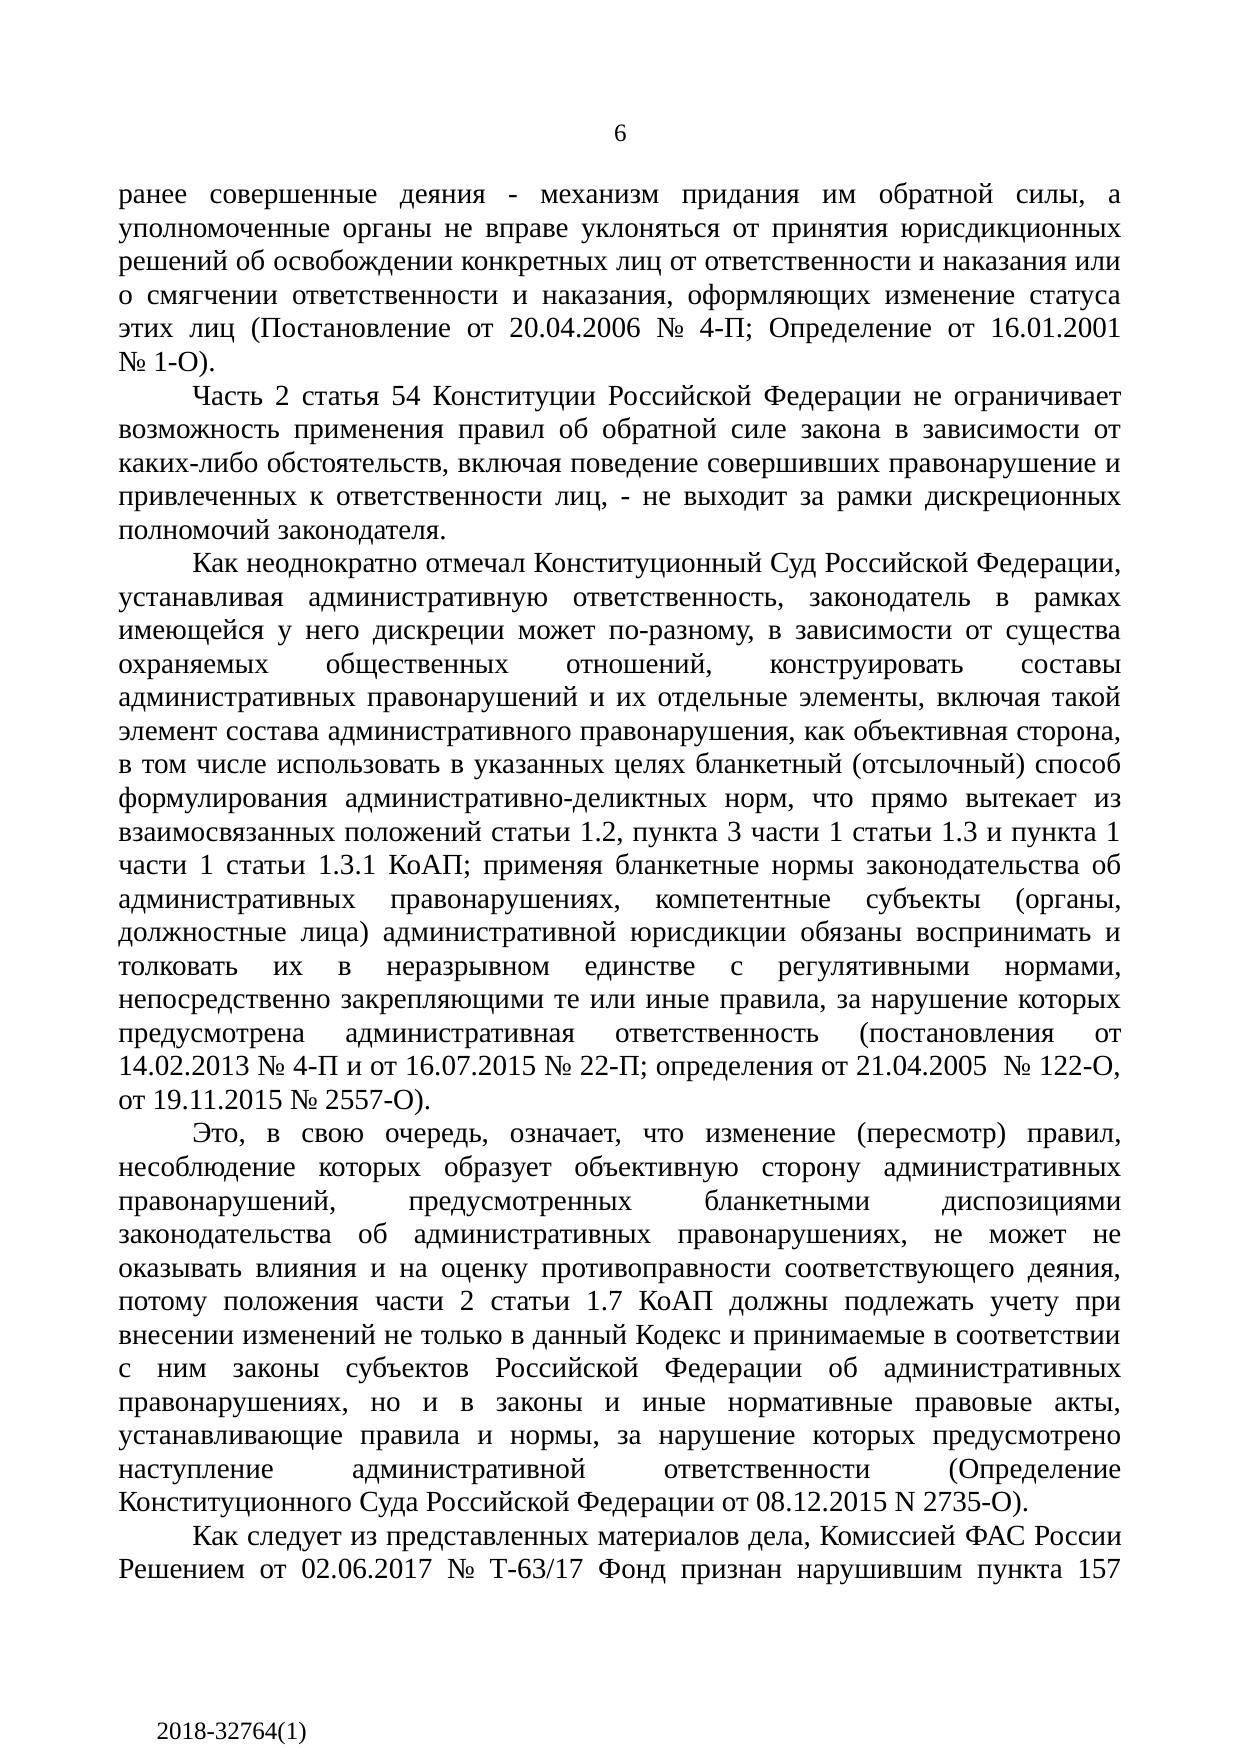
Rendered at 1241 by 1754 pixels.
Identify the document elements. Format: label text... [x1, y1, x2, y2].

text Как следует из представленных материалов дела, Комиссией ФАС России Решением от 02.06.2017 № Т-63/17 Фонд признан нарушившим пункта 157 [118, 1518, 1122, 1585]
text Часть 2 статья 54 Конституции Российской Федерации не ограничивает возможность применения правил об обратной силе закона в зависимости от каких-либо обстоятельств, включая поведение совершивших правонарушение и привлеченных к ответственности лиц, - не выходит за рамки дискреционных полномочий законодателя. [118, 378, 1122, 545]
text Как неоднократно отмечал Конституционный Суд Российской Федерации, устанавливая административную ответственность, законодатель в рамках имеющейся у него дискреции может по-разному, в зависимости от существа охраняемых общественных отношений, конструировать составы административных правонарушений и их отдельные элементы, включая такой элемент состава административного правонарушения, как объективная сторона, в том числе использовать в указанных целях бланкетный (отсылочный) способ формулирования административно-деликтных норм, что прямо вытекает из взаимосвязанных положений статьи 1.2, пункта 3 части 1 статьи 1.3 и пункта 1 части 1 статьи 1.3.1 КоАП; применяя бланкетные нормы законодательства об административных правонарушениях, компетентные субъекты (органы, должностные лица) административной юрисдикции обязаны воспринимать и толковать их в неразрывном единстве с регулятивными нормами, непосредственно закрепляющими те или иные правила, за нарушение которых предусмотрена административная ответственность (постановления от 14.02.2013 № 4-П и от 16.07.2015 № 22-П; определения от 21.04.2005 № 122-О, от 19.11.2015 № 2557-О). [118, 545, 1122, 1116]
text Это, в свою очередь, означает, что изменение (пересмотр) правил, несоблюдение которых образует объективную сторону административных правонарушений, предусмотренных бланкетными диспозициями законодательства об административных правонарушениях, не может не оказывать влияния и на оценку противоправности соответствующего деяния, потому положения части 2 статьи 1.7 КоАП должны подлежать учету при внесении изменений не только в данный Кодекс и принимаемые в соответствии с ним законы субъектов Российской Федерации об административных правонарушениях, но и в законы и иные нормативные правовые акты, устанавливающие правила и нормы, за нарушение которых предусмотрено наступление административной ответственности (Определение Конституционного Суда Российской Федерации от 08.12.2015 N 2735-О). [118, 1116, 1122, 1518]
text ранее совершенные деяния - механизм придания им обратной силы, а уполномоченные органы не вправе уклоняться от принятия юрисдикционных решений об освобождении конкретных лиц от ответственности и наказания или о смягчении ответственности и наказания, оформляющих изменение статуса этих лиц (Постановление от 20.04.2006 № 4-П; Определение от 16.01.2001 № 1-О). [118, 176, 1122, 378]
